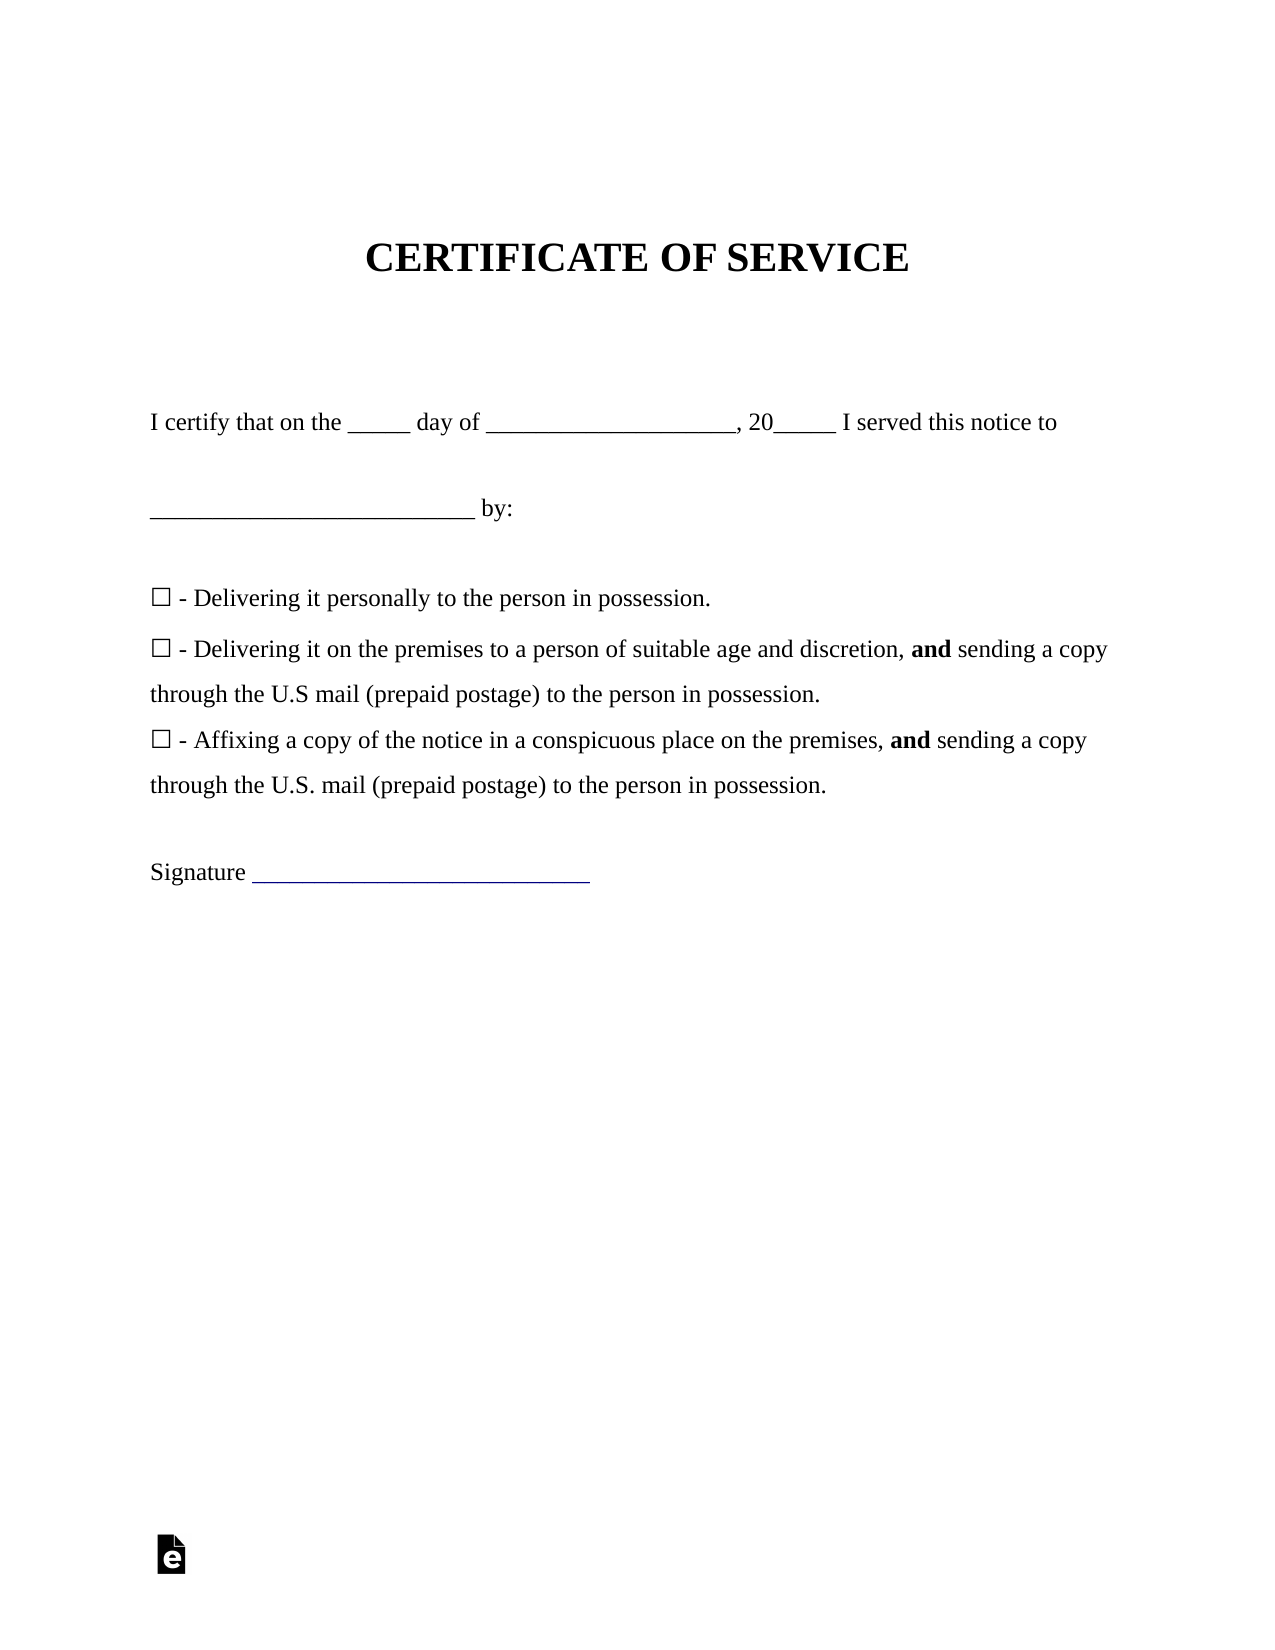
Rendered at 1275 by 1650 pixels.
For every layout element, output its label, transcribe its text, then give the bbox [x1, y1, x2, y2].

text ☐ - Affixing a copy of the notice in a conspicuous place on the premises, and sending a copy through the U.S. mail (prepaid postage) to the person in possession. [150, 722, 1125, 799]
text Signature ___________________________ [150, 857, 1125, 886]
text __________________________ by: [150, 493, 1125, 522]
text ☐ - Delivering it personally to the person in possession. [150, 579, 1125, 614]
text ☐ - Delivering it on the premises to a person of suitable age and discretion, and sending a copy through the U.S mail (prepaid postage) to the person in possession. [150, 631, 1125, 708]
subtitle CERTIFICATE OF SERVICE [150, 232, 1125, 280]
text I certify that on the _____ day of ____________________, 20_____ I served this notice to [150, 407, 1125, 436]
